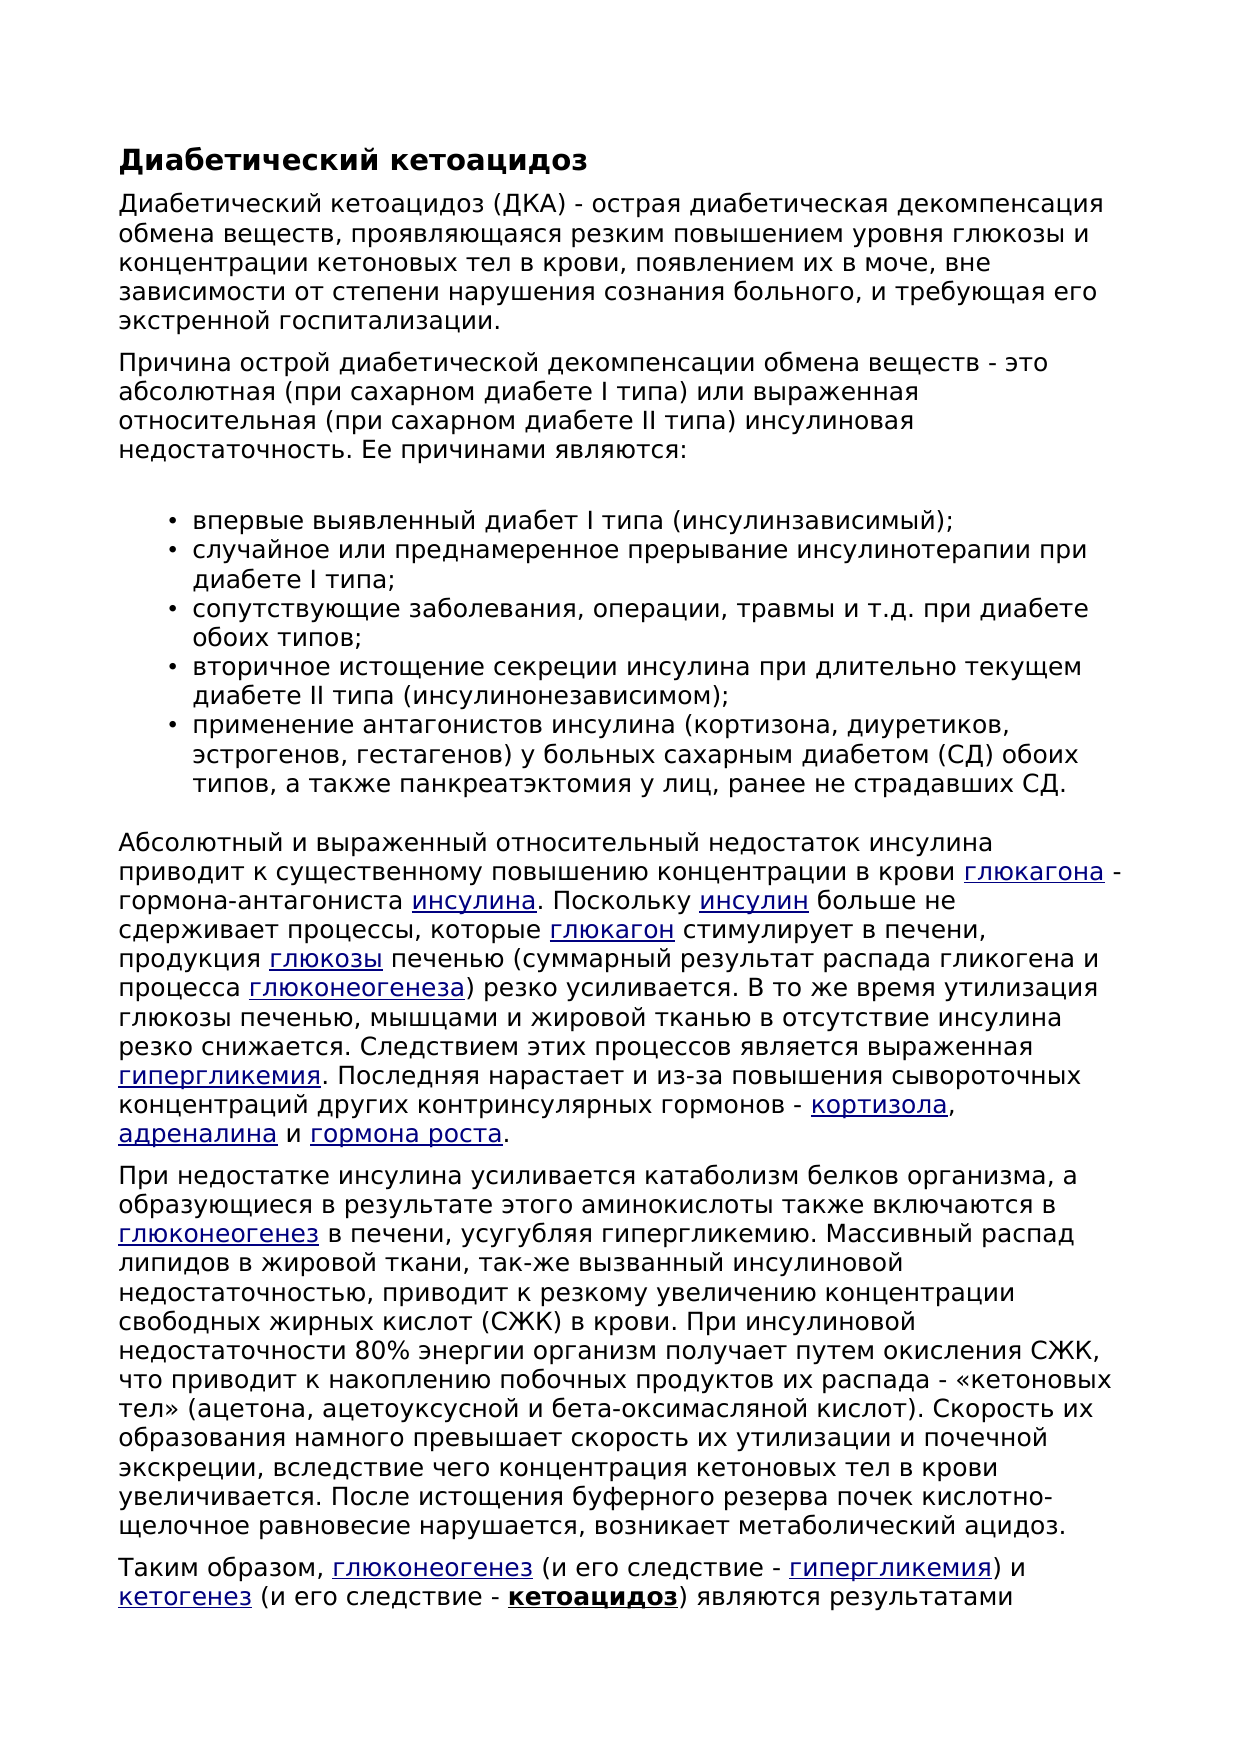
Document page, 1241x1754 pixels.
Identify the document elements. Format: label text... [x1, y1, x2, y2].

text При недостатке инсулина усиливается катаболизм белков организма, а образующиеся в результате этого аминокислоты также включаются в глюконеогенез в печени, усугубляя гипергликемию. Массивный распад липидов в жировой ткани, так-же вызванный инсулиновой недостаточностью, приводит к резкому увеличению концентрации свободных жирных кислот (СЖК) в крови. При инсулиновой недостаточности 80% энергии организм получает путем окисления СЖК, что приводит к накоплению побочных продуктов их распада - «кетоновых тел» (ацетона, ацетоуксусной и бета-оксимасляной кислот). Скорость их образования намного превышает скорость их утилизации и почечной экскреции, вследствие чего концентрация кетоновых тел в крови увеличивается. После истощения буферного резерва почек кислотно-щелочное равновесие нарушается, возникает метаболический ацидоз. [118, 1161, 1122, 1540]
list случайное или преднамеренное прерывание инсулинотерапии при диабете I типа; [177, 536, 1122, 594]
text Таким образом, глюконеогенез (и его следствие - гипергликемия) и кетогенез (и его следствие - кетоацидоз) являются результатами [118, 1553, 1122, 1611]
list вторичное истощение секреции инсулина при длительно текущем диабете II типа (инсулинонезависимом); [177, 652, 1122, 711]
list впервые выявленный диабет I типа (инсулинзависимый); [177, 507, 1122, 536]
text Причина острой диабетической декомпенсации обмена веществ - это абсолютная (при сахарном диабете I типа) или выраженная относительная (при сахарном диабете II типа) инсулиновая недостаточность. Ее причинами являются: [118, 348, 1122, 464]
list применение антагонистов инсулина (кортизона, диуретиков, эстрогенов, гестагенов) у больных сахарным диабетом (СД) обоих типов, а также панкреатэктомия у лиц, ранее не страдавших СД. [177, 711, 1122, 798]
text Абсолютный и выраженный относительный недостаток инсулина приводит к существенному повышению концентрации в крови глюкагона - гормона-антагониста инсулина. Поскольку инсулин больше не сдерживает процессы, которые глюкагон стимулирует в печени, продукция глюкозы печенью (суммарный результат распада гликогена и процесса глюконеогенеза) резко усиливается. В то же время утилизация глюкозы печенью, мышцами и жировой тканью в отсутствие инсулина резко снижается. Следствием этих процессов является выраженная гипергликемия. Последняя нарастает и из-за повышения сывороточных концентраций других контринсулярных гормонов - кортизола, адреналина и гормона роста. [118, 828, 1122, 1148]
text Диабетический кетоацидоз (ДКА) - острая диабетическая декомпенсация обмена веществ, проявляющаяся резким повышением уровня глюкозы и концентрации кетоновых тел в крови, появлением их в моче, вне зависимости от степени нарушения сознания больного, и требующая его экстренной госпитализации. [118, 189, 1122, 335]
subtitle Диабетический кетоацидоз [118, 143, 1122, 177]
list сопутствующие заболевания, операции, травмы и т.д. при диабете обоих типов; [177, 594, 1122, 652]
